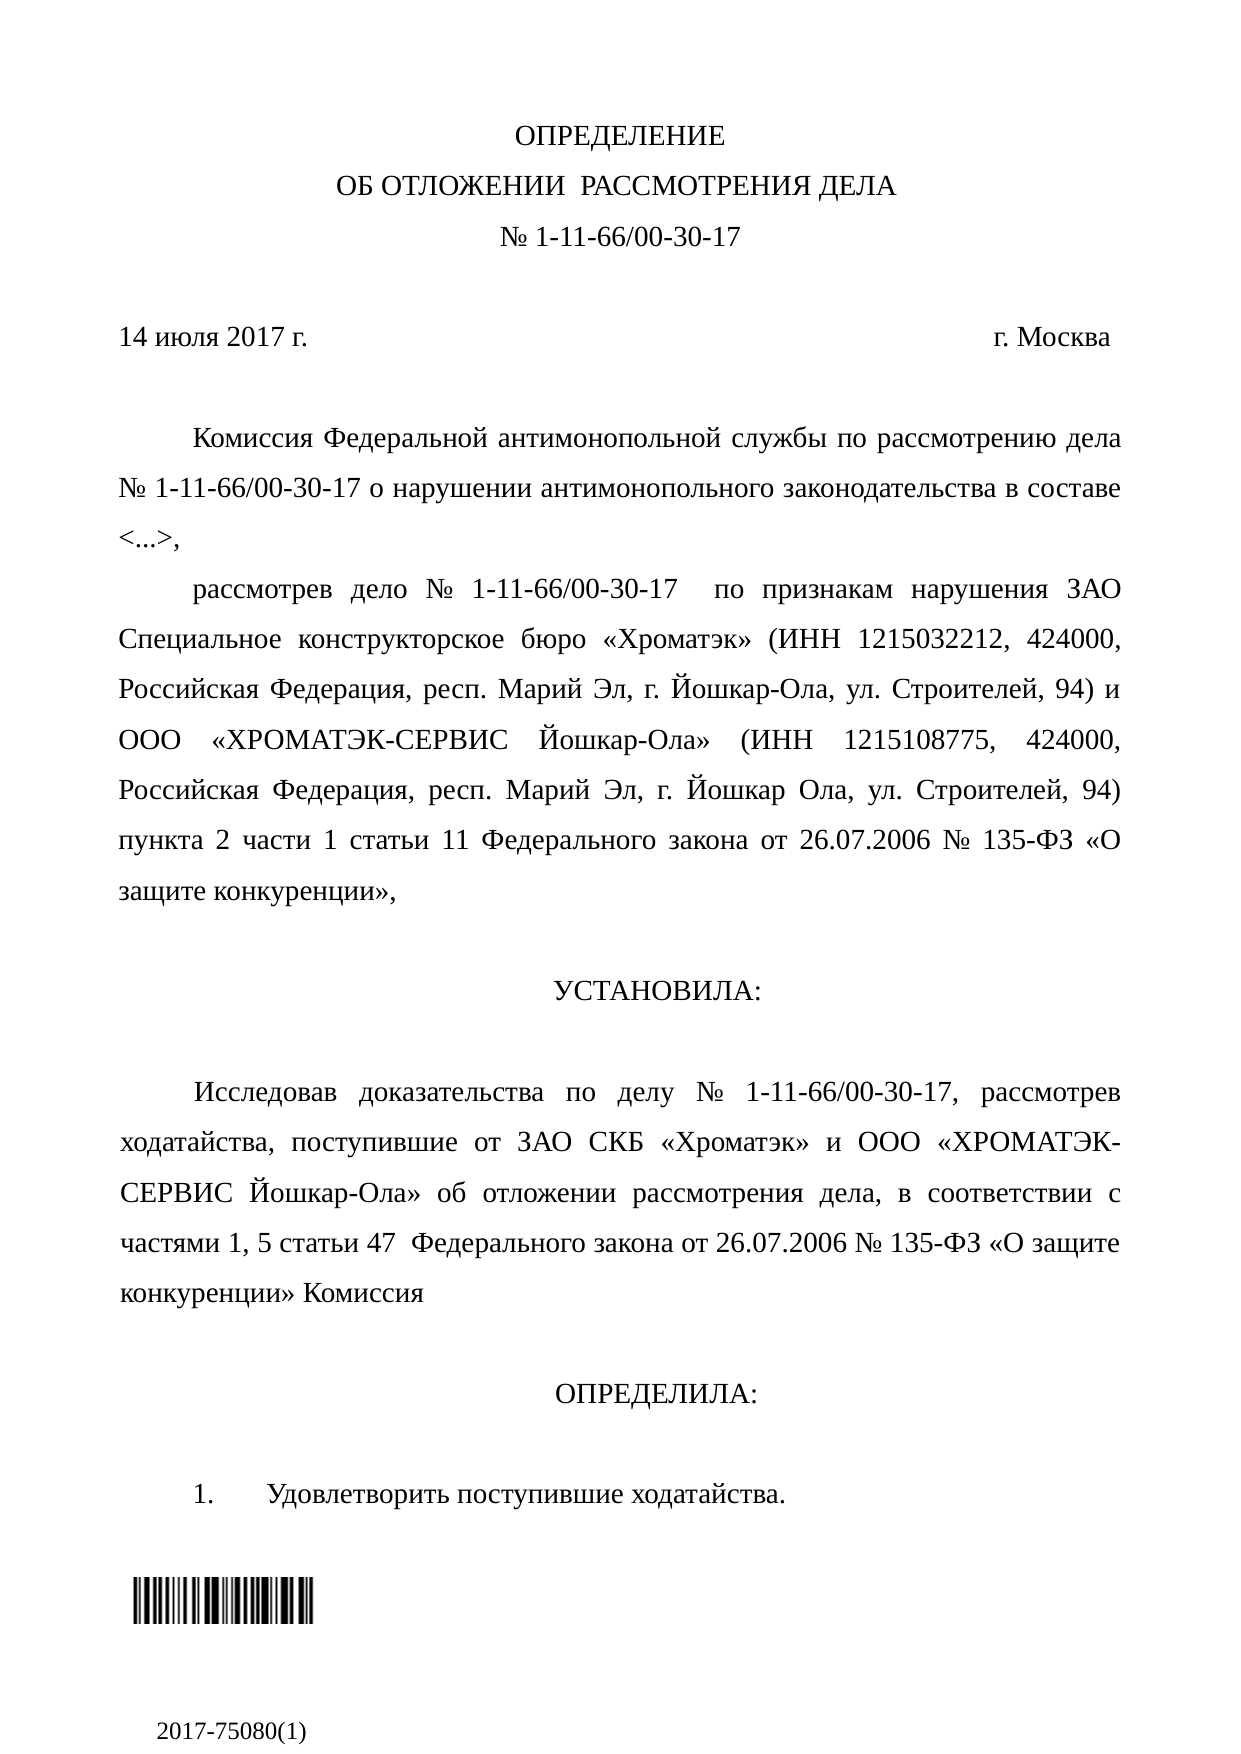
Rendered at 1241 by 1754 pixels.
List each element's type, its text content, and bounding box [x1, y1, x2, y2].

list ОПРЕДЕЛИЛА: [118, 1376, 1122, 1409]
picture [118, 1577, 331, 1624]
text № 1-11-66/00-30-17 [118, 219, 1122, 252]
text ОБ ОТЛОЖЕНИИ РАССМОТРЕНИЯ ДЕЛА [118, 168, 1122, 202]
text рассмотрев дело № 1-11-66/00-30-17 по признакам нарушения ЗАО Специальное конструкторское бюро «Хроматэк» (ИНН 1215032212, 424000, Российская Федерация, респ. Марий Эл, г. Йошкар-Ола, ул. Строителей, 94) и ООО «ХРОМАТЭК-СЕРВИС Йошкар-Ола» (ИНН 1215108775, 424000, Российская Федерация, респ. Марий Эл, г. Йошкар Ола, ул. Строителей, 94) пункта 2 части 1 статьи 11 Федерального закона от 26.07.2006 № 135-ФЗ «О защите конкуренции», [118, 571, 1122, 906]
text ОПРЕДЕЛЕНИЕ [118, 118, 1122, 152]
text Комиссия Федеральной антимонопольной службы по рассмотрению дела № 1-11-66/00-30-17 о нарушении антимонопольного законодательства в составе <...>, [118, 420, 1122, 554]
text Исследовав доказательства по делу № 1-11-66/00-30-17, рассмотрев ходатайства, поступившие от ЗАО СКБ «Хроматэк» и ООО «ХРОМАТЭК-СЕРВИС Йошкар-Ола» об отложении рассмотрения дела, в соответствии с частями 1, 5 статьи 47 Федерального закона от 26.07.2006 № 135-ФЗ «О защите конкуренции» Комиссия [120, 1074, 1122, 1309]
list Удовлетворить поступившие ходатайства. [118, 1477, 1122, 1510]
text 14 июля 2017 г. г. Москва [118, 319, 1122, 353]
text УСТАНОВИЛА: [118, 973, 1122, 1007]
